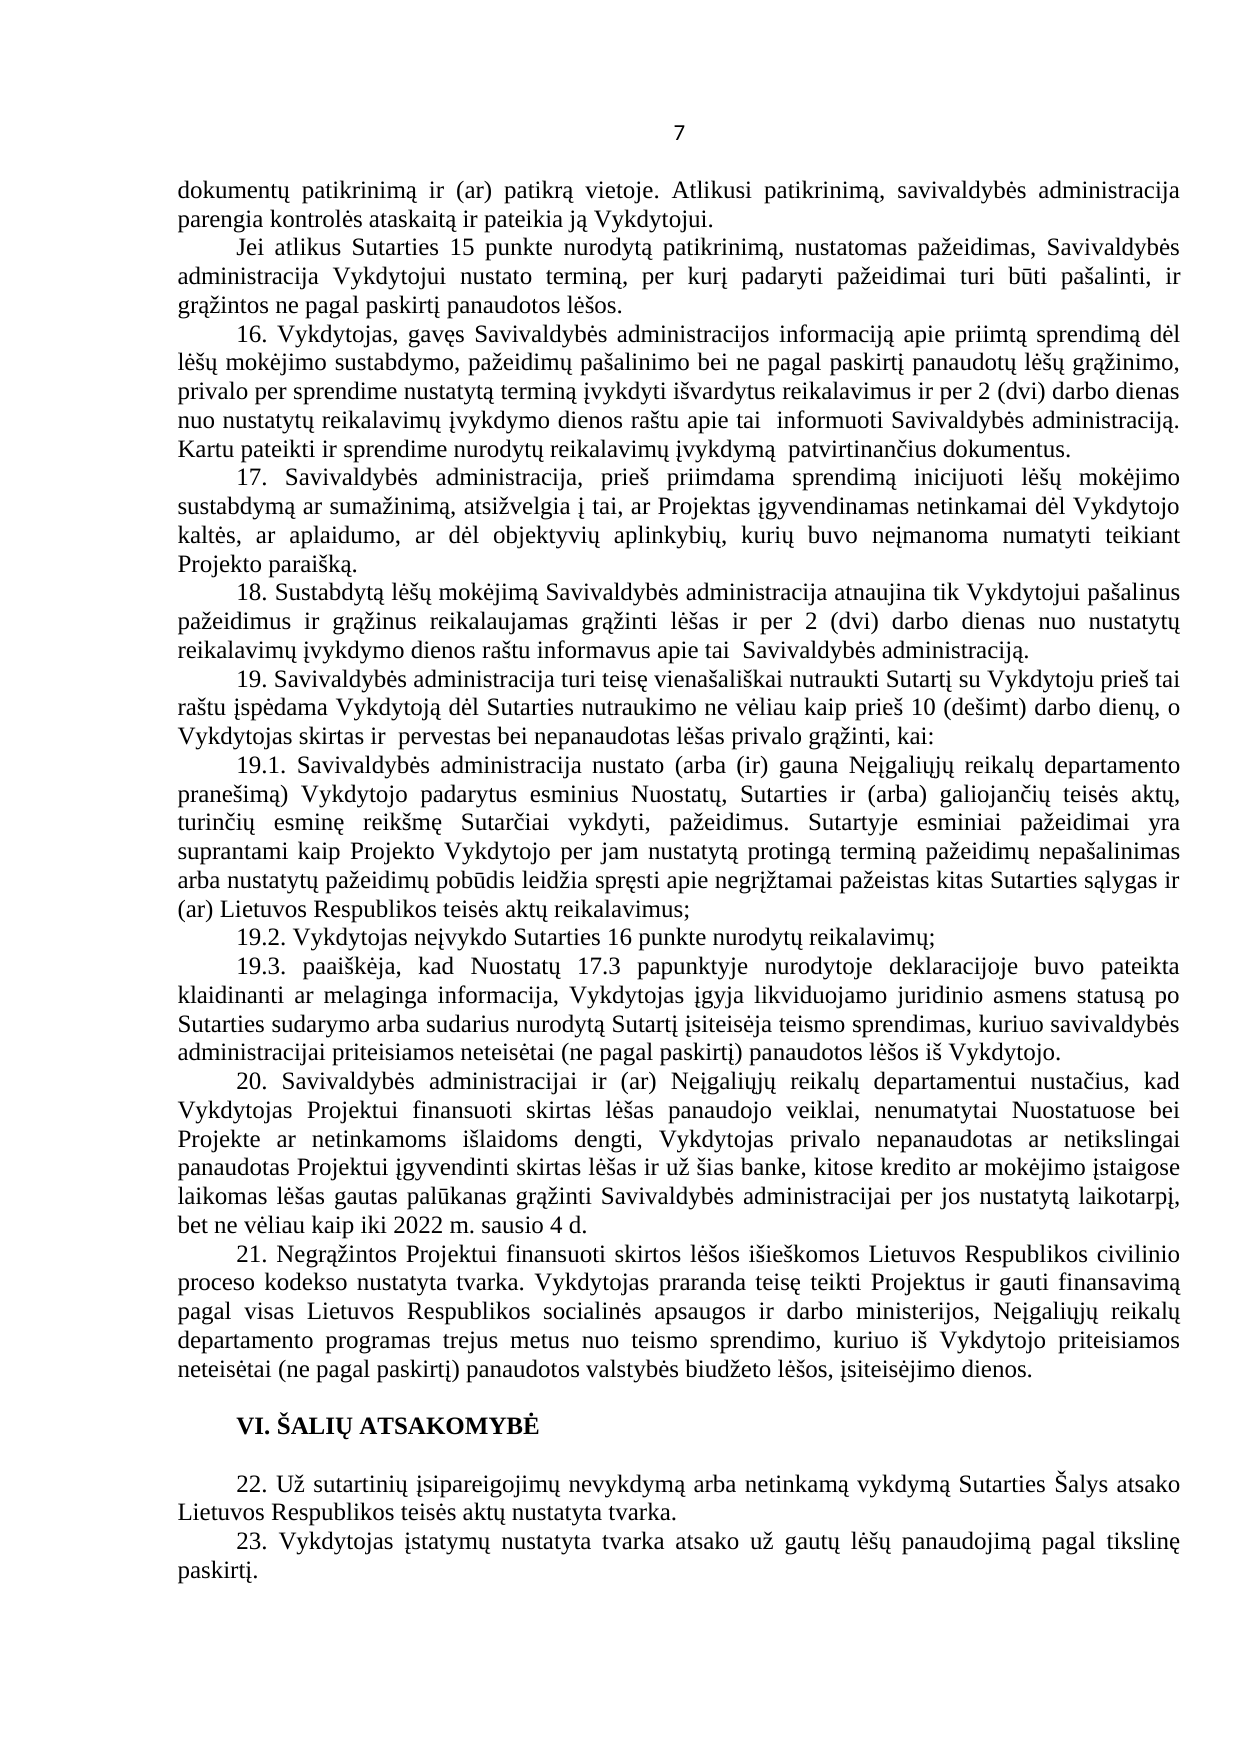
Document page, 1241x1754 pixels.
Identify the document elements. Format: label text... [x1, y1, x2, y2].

text 22. Už sutartinių įsipareigojimų nevykdymą arba netinkamą vykdymą Sutarties Šalys atsako Lietuvos Respublikos teisės aktų nustatyta tvarka. [177, 1469, 1181, 1526]
text 18. Sustabdytą lėšų mokėjimą Savivaldybės administracija atnaujina tik Vykdytojui pašalinus pažeidimus ir grąžinus reikalaujamas grąžinti lėšas ir per 2 (dvi) darbo dienas nuo nustatytų reikalavimų įvykdymo dienos raštu informavus apie tai Savivaldybės administraciją. [177, 577, 1181, 664]
text 16. Vykdytojas, gavęs Savivaldybės administracijos informaciją apie priimtą sprendimą dėl lėšų mokėjimo sustabdymo, pažeidimų pašalinimo bei ne pagal paskirtį panaudotų lėšų grąžinimo, privalo per sprendime nustatytą terminą įvykdyti išvardytus reikalavimus ir per 2 (dvi) darbo dienas nuo nustatytų reikalavimų įvykdymo dienos raštu apie tai informuoti Savivaldybės administraciją. Kartu pateikti ir sprendime nurodytų reikalavimų įvykdymą patvirtinančius dokumentus. [177, 319, 1181, 462]
text 19.3. paaiškėja, kad Nuostatų 17.3 papunktyje nurodytoje deklaracijoje buvo pateikta klaidinanti ar melaginga informacija, Vykdytojas įgyja likviduojamo juridinio asmens statusą po Sutarties sudarymo arba sudarius nurodytą Sutartį įsiteisėja teismo sprendimas, kuriuo savivaldybės administracijai priteisiamos neteisėtai (ne pagal paskirtį) panaudotos lėšos iš Vykdytojo. [177, 951, 1181, 1066]
text 20. Savivaldybės administracijai ir (ar) Neįgaliųjų reikalų departamentui nustačius, kad Vykdytojas Projektui finansuoti skirtas lėšas panaudojo veiklai, nenumatytai Nuostatuose bei Projekte ar netinkamoms išlaidoms dengti, Vykdytojas privalo nepanaudotas ar netikslingai panaudotas Projektui įgyvendinti skirtas lėšas ir už šias banke, kitose kredito ar mokėjimo įstaigose laikomas lėšas gautas palūkanas grąžinti Savivaldybės administracijai per jos nustatytą laikotarpį, bet ne vėliau kaip iki 2022 m. sausio 4 d. [177, 1066, 1181, 1239]
text 17. Savivaldybės administracija, prieš priimdama sprendimą inicijuoti lėšų mokėjimo sustabdymą ar sumažinimą, atsižvelgia į tai, ar Projektas įgyvendinamas netinkamai dėl Vykdytojo kaltės, ar aplaidumo, ar dėl objektyvių aplinkybių, kurių buvo neįmanoma numatyti teikiant Projekto paraišką. [177, 462, 1181, 577]
text 21. Negrąžintos Projektui finansuoti skirtos lėšos išieškomos Lietuvos Respublikos civilinio proceso kodekso nustatyta tvarka. Vykdytojas praranda teisę teikti Projektus ir gauti finansavimą pagal visas Lietuvos Respublikos socialinės apsaugos ir darbo ministerijos, Neįgaliųjų reikalų departamento programas trejus metus nuo teismo sprendimo, kuriuo iš Vykdytojo priteisiamos neteisėtai (ne pagal paskirtį) panaudotos valstybės biudžeto lėšos, įsiteisėjimo dienos. [177, 1239, 1181, 1382]
text 19.2. Vykdytojas neįvykdo Sutarties 16 punkte nurodytų reikalavimų; [177, 922, 1181, 951]
text 19. Savivaldybės administracija turi teisę vienašališkai nutraukti Sutartį su Vykdytoju prieš tai raštu įspėdama Vykdytoją dėl Sutarties nutraukimo ne vėliau kaip prieš 10 (dešimt) darbo dienų, o Vykdytojas skirtas ir pervestas bei nepanaudotas lėšas privalo grąžinti, kai: [177, 664, 1181, 750]
text dokumentų patikrinimą ir (ar) patikrą vietoje. Atlikusi patikrinimą, savivaldybės administracija parengia kontrolės ataskaitą ir pateikia ją Vykdytojui. [177, 175, 1181, 232]
text 23. Vykdytojas įstatymų nustatyta tvarka atsako už gautų lėšų panaudojimą pagal tikslinę paskirtį. [177, 1526, 1181, 1584]
text Jei atlikus Sutarties 15 punkte nurodytą patikrinimą, nustatomas pažeidimas, Savivaldybės administracija Vykdytojui nustato terminą, per kurį padaryti pažeidimai turi būti pašalinti, ir grąžintos ne pagal paskirtį panaudotos lėšos. [177, 232, 1181, 319]
text 19.1. Savivaldybės administracija nustato (arba (ir) gauna Neįgaliųjų reikalų departamento pranešimą) Vykdytojo padarytus esminius Nuostatų, Sutarties ir (arba) galiojančių teisės aktų, turinčių esminę reikšmę Sutarčiai vykdyti, pažeidimus. Sutartyje esminiai pažeidimai yra suprantami kaip Projekto Vykdytojo per jam nustatytą protingą terminą pažeidimų nepašalinimas arba nustatytų pažeidimų pobūdis leidžia spręsti apie negrįžtamai pažeistas kitas Sutarties sąlygas ir (ar) Lietuvos Respublikos teisės aktų reikalavimus; [177, 750, 1181, 922]
text VI. ŠALIŲ ATSAKOMYBĖ [177, 1411, 1181, 1440]
